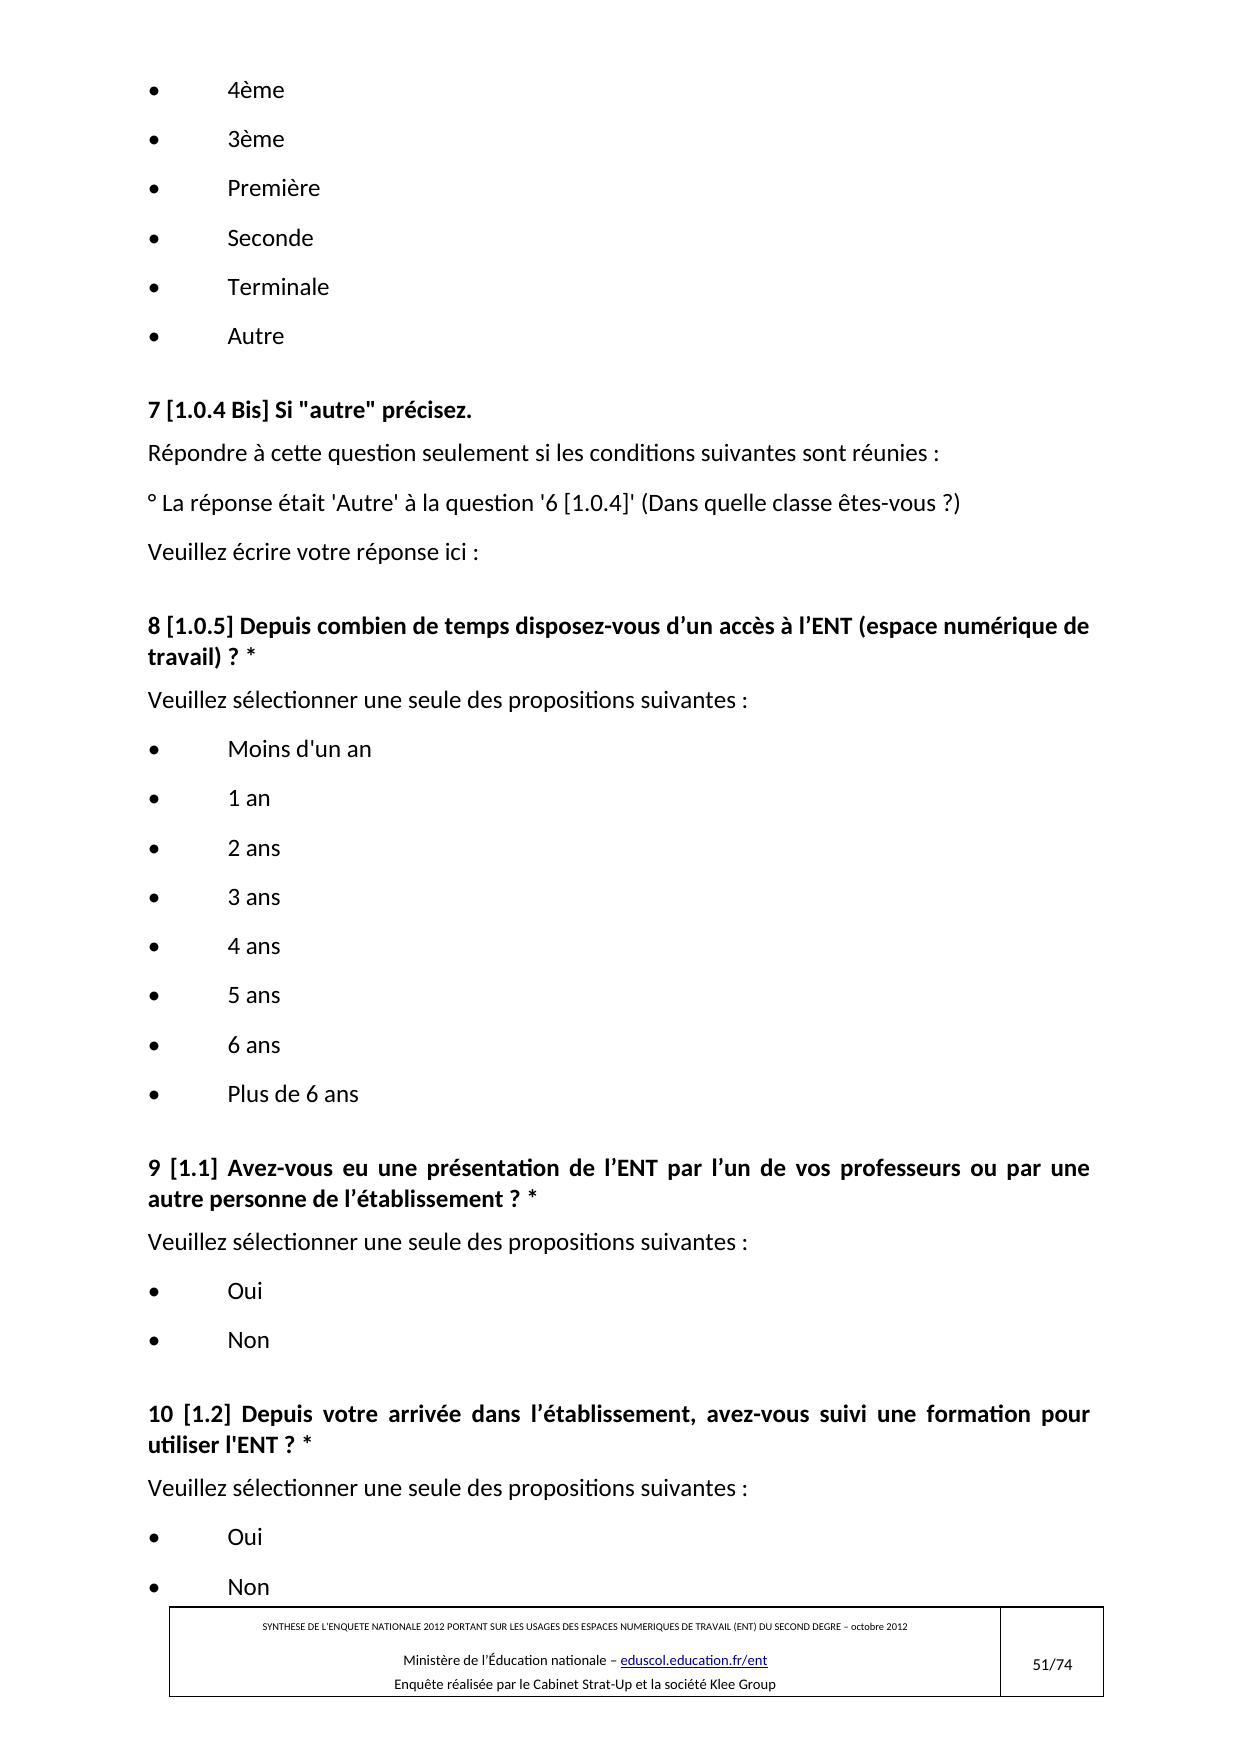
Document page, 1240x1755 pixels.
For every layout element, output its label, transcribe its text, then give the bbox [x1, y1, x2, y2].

text • 3ème [148, 123, 1092, 154]
text • Première [148, 172, 1092, 203]
text 8 [1.0.5] Depuis combien de temps disposez-vous d’un accès à l’ENT (espace numérique de travail) ? * [148, 610, 1092, 671]
text • 1 an [148, 782, 1092, 813]
text • Oui [148, 1275, 1092, 1306]
text Veuillez sélectionner une seule des propositions suivantes : [148, 1472, 1092, 1503]
text • Non [148, 1571, 1092, 1601]
text ° La réponse était 'Autre' à la question '6 [1.0.4]' (Dans quelle classe êtes-vous ?) [148, 487, 1092, 517]
text • 4ème [148, 74, 1092, 104]
text Veuillez sélectionner une seule des propositions suivantes : [148, 1226, 1092, 1256]
text • Non [148, 1324, 1092, 1355]
text 10 [1.2] Depuis votre arrivée dans l’établissement, avez-vous suivi une formation pour utiliser l'ENT ? * [148, 1399, 1092, 1460]
text • 6 ans [148, 1029, 1092, 1059]
text Veuillez écrire votre réponse ici : [148, 536, 1092, 567]
text • 5 ans [148, 979, 1092, 1010]
text • Plus de 6 ans [148, 1078, 1092, 1108]
text 9 [1.1] Avez-vous eu une présentation de l’ENT par l’un de vos professeurs ou par une autre personne de l’établissement ? * [148, 1152, 1092, 1213]
text • 4 ans [148, 930, 1092, 961]
text • 3 ans [148, 881, 1092, 911]
text Répondre à cette question seulement si les conditions suivantes sont réunies : [148, 437, 1092, 468]
text • Terminale [148, 271, 1092, 301]
text • Seconde [148, 222, 1092, 252]
text • 2 ans [148, 832, 1092, 862]
text 7 [1.0.4 Bis] Si "autre" précisez. [148, 394, 1092, 425]
text • Oui [148, 1521, 1092, 1552]
text • Autre [148, 320, 1092, 351]
text • Moins d'un an [148, 733, 1092, 764]
text Veuillez sélectionner une seule des propositions suivantes : [148, 684, 1092, 714]
